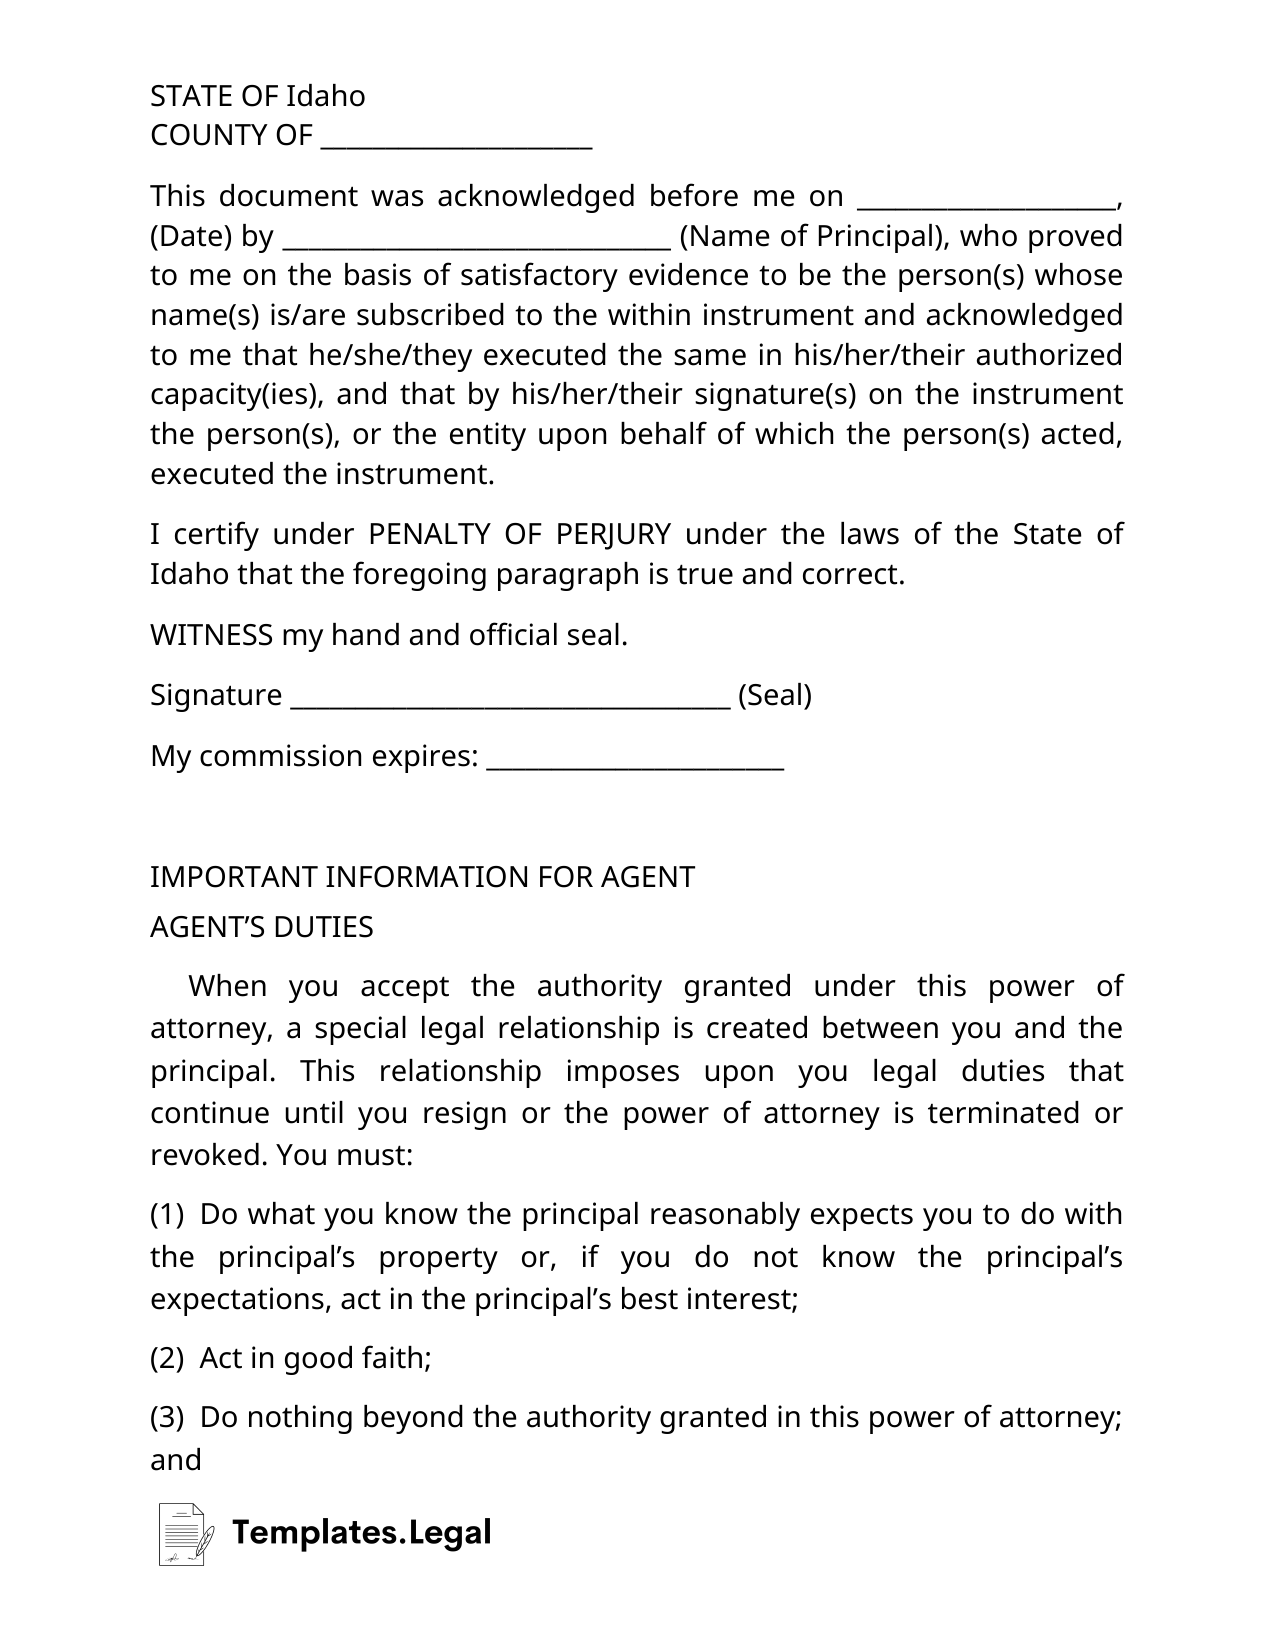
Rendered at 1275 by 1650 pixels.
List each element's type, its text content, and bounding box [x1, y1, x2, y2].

text This document was acknowledged before me on ____________________, (Date) by ______________________________ (Name of Principal), who proved to me on the basis of satisfactory evidence to be the person(s) whose name(s) is/are subscribed to the within instrument and acknowledged to me that he/she/they executed the same in his/her/their authorized capacity(ies), and that by his/her/their signature(s) on the instrument the person(s), or the entity upon behalf of which the person(s) acted, executed the instrument. [150, 175, 1125, 493]
text (2) Act in good faith; [150, 1337, 1125, 1377]
text IMPORTANT INFORMATION FOR AGENT [150, 856, 1125, 896]
text (1) Do what you know the principal reasonably expects you to do with the principal’s property or, if you do not know the principal’s expectations, act in the principal’s best interest; [150, 1194, 1125, 1318]
text When you accept the authority granted under this power of attorney, a special legal relationship is created between you and the principal. This relationship imposes upon you legal duties that continue until you resign or the power of attorney is terminated or revoked. You must: [150, 965, 1125, 1174]
text AGENT’S DUTIES [150, 906, 1125, 946]
text WITNESS my hand and official seal. [150, 614, 1125, 653]
text My commission expires: _______________________ [150, 735, 1125, 774]
text STATE OF Idaho COUNTY OF _____________________ [150, 75, 1125, 154]
text (3) Do nothing beyond the authority granted in this power of attorney; and [150, 1397, 1125, 1479]
text I certify under PENALTY OF PERJURY under the laws of the State of Idaho that the foregoing paragraph is true and correct. [150, 513, 1125, 593]
text Signature __________________________________ (Seal) [150, 674, 1125, 714]
